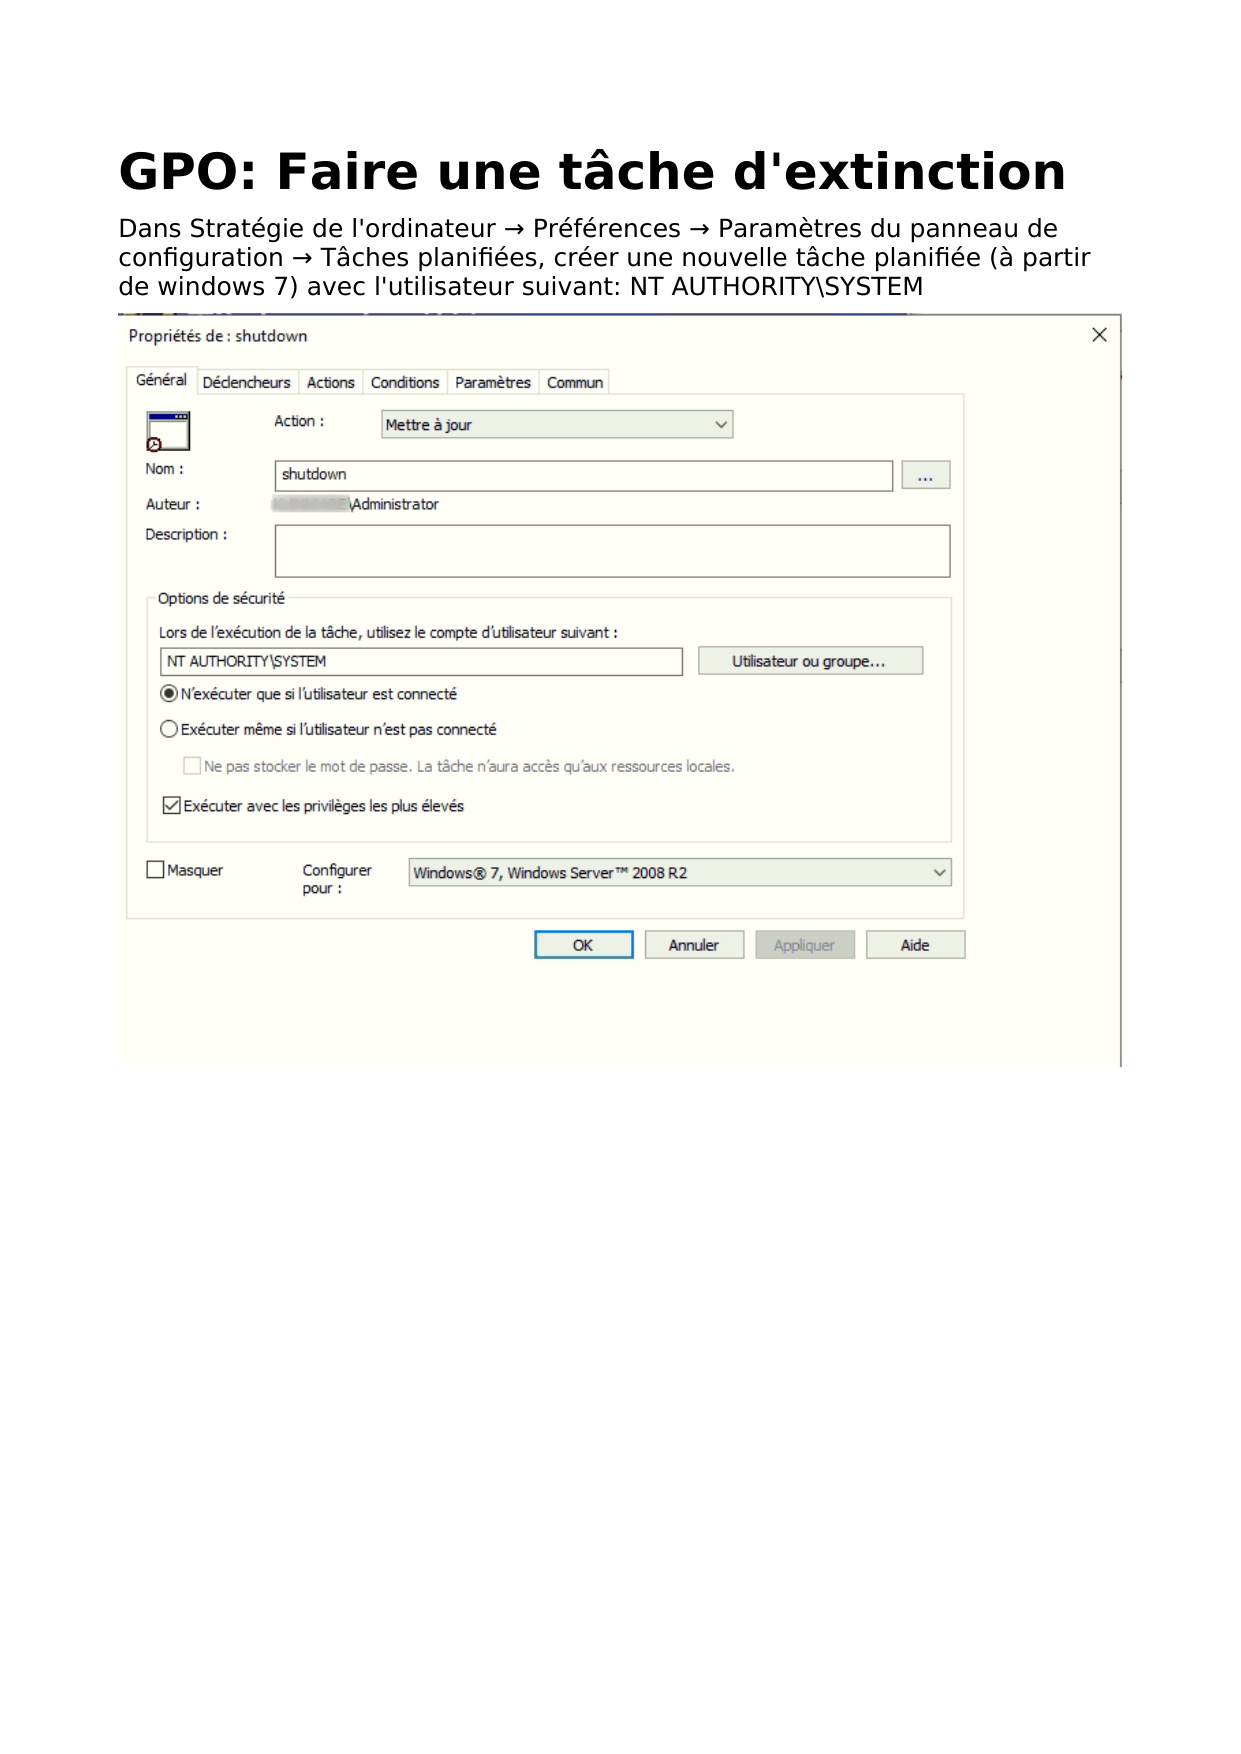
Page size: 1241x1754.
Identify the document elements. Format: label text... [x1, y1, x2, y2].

text Dans Stratégie de l'ordinateur → Préférences → Paramètres du panneau de configuration → Tâches planifiées, créer une nouvelle tâche planifiée (à partir de windows 7) avec l'utilisateur suivant: NT AUTHORITY\SYSTEM [118, 214, 1122, 301]
subtitle GPO: Faire une tâche d'extinction [118, 143, 1122, 201]
picture [118, 313, 1123, 1067]
